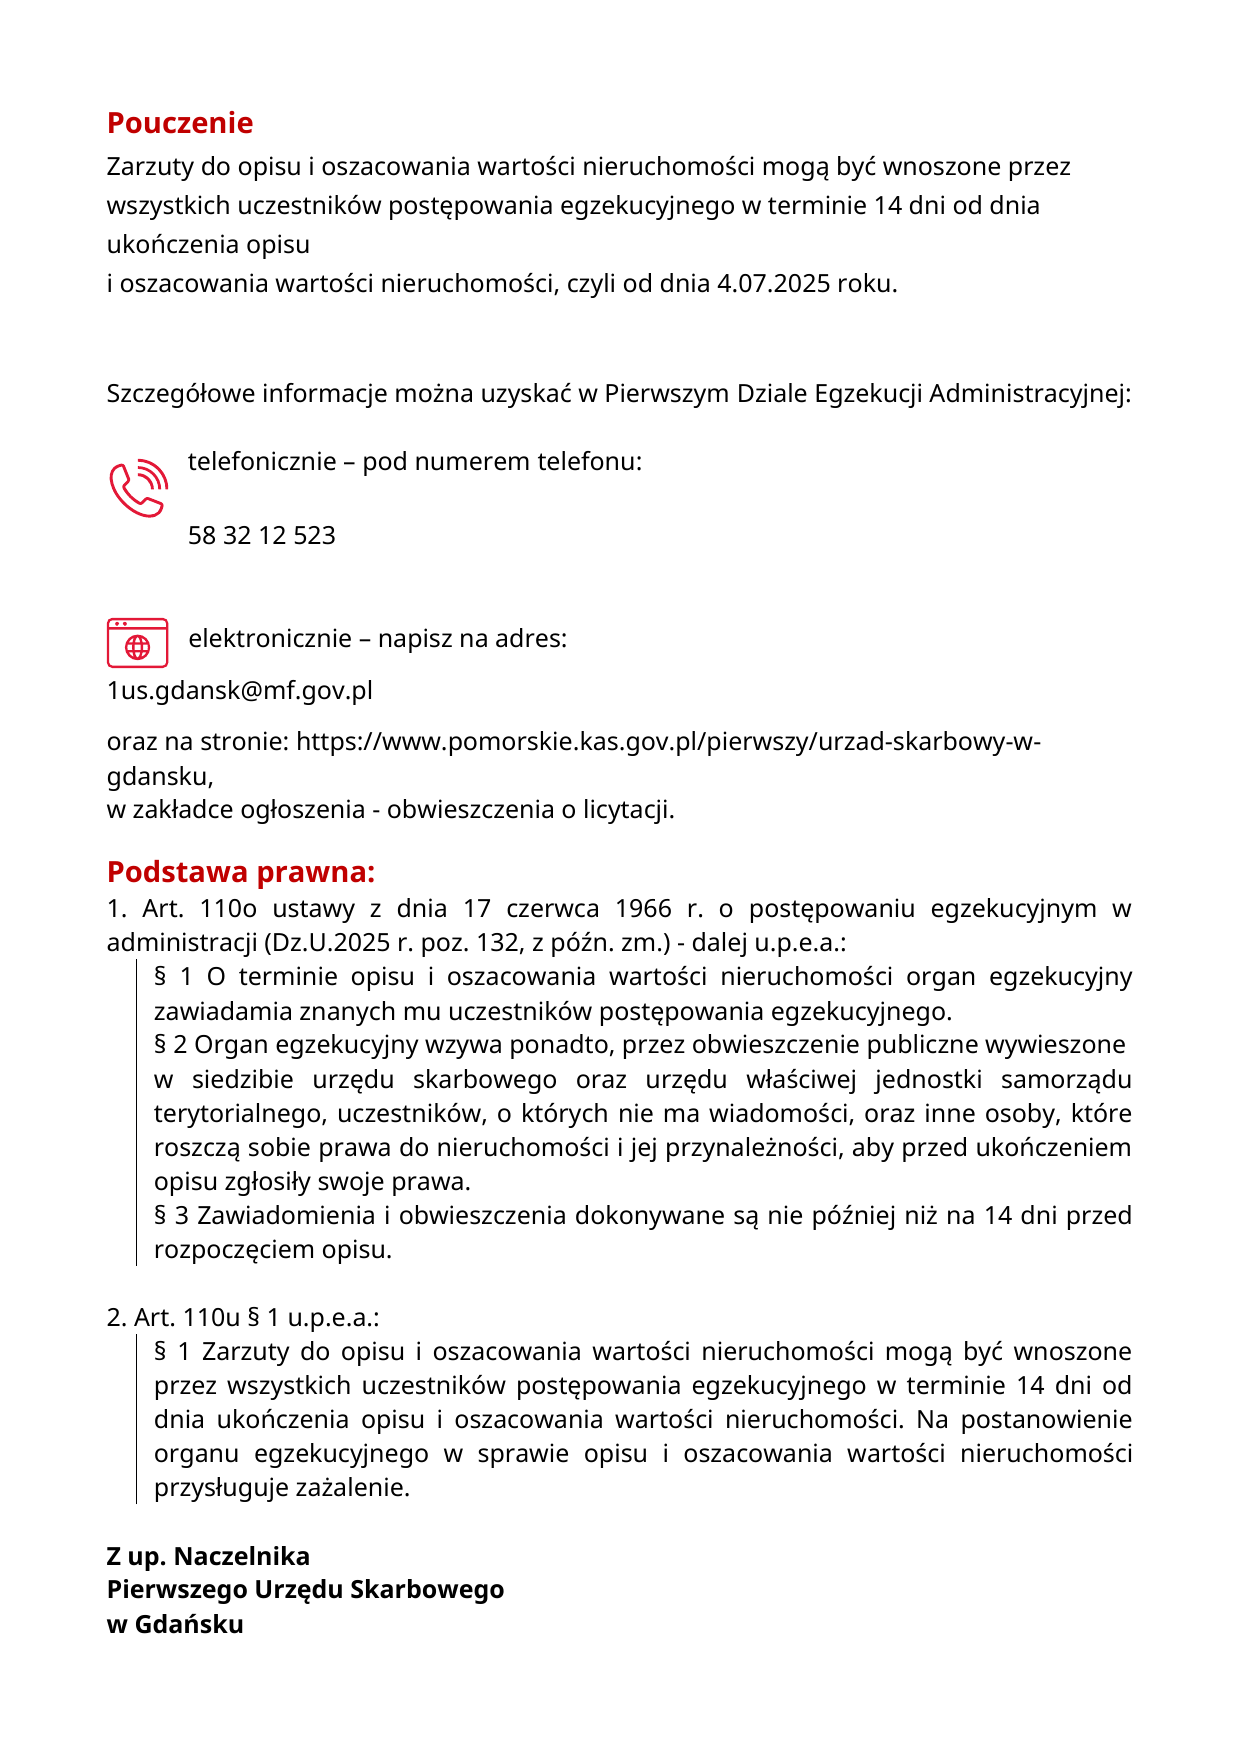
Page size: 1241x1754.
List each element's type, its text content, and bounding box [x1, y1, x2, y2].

text [110, 630, 166, 655]
text 58 32 12 523 [106, 517, 1134, 551]
text Pouczenie [106, 103, 1134, 142]
text § 2 Organ egzekucyjny wzywa ponadto, przez obwieszczenie publiczne wywieszone w siedzibie urzędu skarbowego oraz urzędu właściwej jednostki samorządu terytorialnego, uczestników, o których nie ma wiadomości, oraz inne osoby, które roszczą sobie prawa do nieruchomości i jej przynależności, aby przed ukończeniem opisu zgłosiły swoje prawa. [137, 1027, 1134, 1197]
text 1. Art. 110o ustawy z dnia 17 czerwca 1966 r. o postępowaniu egzekucyjnym w administracji (Dz.U.2025 r. poz. 132, z późn. zm.) - dalej u.p.e.a.: [106, 891, 1134, 959]
text elektronicznie – napisz na adres: [168, 621, 1134, 655]
text Podstawa prawna: [106, 851, 1134, 891]
text § 1 O terminie opisu i oszacowania wartości nieruchomości organ egzekucyjny zawiadamia znanych mu uczestników postępowania egzekucyjnego. [137, 959, 1134, 1027]
text 2. Art. 110u § 1 u.p.e.a.: [106, 1300, 1134, 1334]
text Z up. Naczelnika [106, 1538, 1134, 1572]
text w Gdańsku [106, 1606, 1134, 1640]
text Zarzuty do opisu i oszacowania wartości nieruchomości mogą być wnoszone przez wszystkich uczestników postępowania egzekucyjnego w terminie 14 dni od dnia ukończenia opisu i oszacowania wartości nieruchomości, czyli od dnia 4.07.2025 roku. [106, 148, 1134, 300]
text § 3 Zawiadomienia i obwieszczenia dokonywane są nie później niż na 14 dni przed rozpoczęciem opisu. [137, 1197, 1134, 1266]
text 1us.gdansk@mf.gov.pl [106, 672, 1134, 706]
text oraz na stronie: https://www.pomorskie.kas.gov.pl/pierwszy/urzad-skarbowy-w-gdansku, w zakładce ogłoszenia - obwieszczenia o licytacji. [106, 724, 1134, 826]
text § 1 Zarzuty do opisu i oszacowania wartości nieruchomości mogą być wnoszone przez wszystkich uczestników postępowania egzekucyjnego w terminie 14 dni od dnia ukończenia opisu i oszacowania wartości nieruchomości. Na postanowienie organu egzekucyjnego w sprawie opisu i oszacowania wartości nieruchomości przysługuje zażalenie. [137, 1334, 1134, 1504]
text Szczegółowe informacje można uzyskać w Pierwszym Dziale Egzekucji Administracyjnej: [106, 376, 1134, 410]
text telefonicznie – pod numerem telefonu: [106, 444, 1134, 513]
text Pierwszego Urzędu Skarbowego [106, 1572, 1134, 1606]
